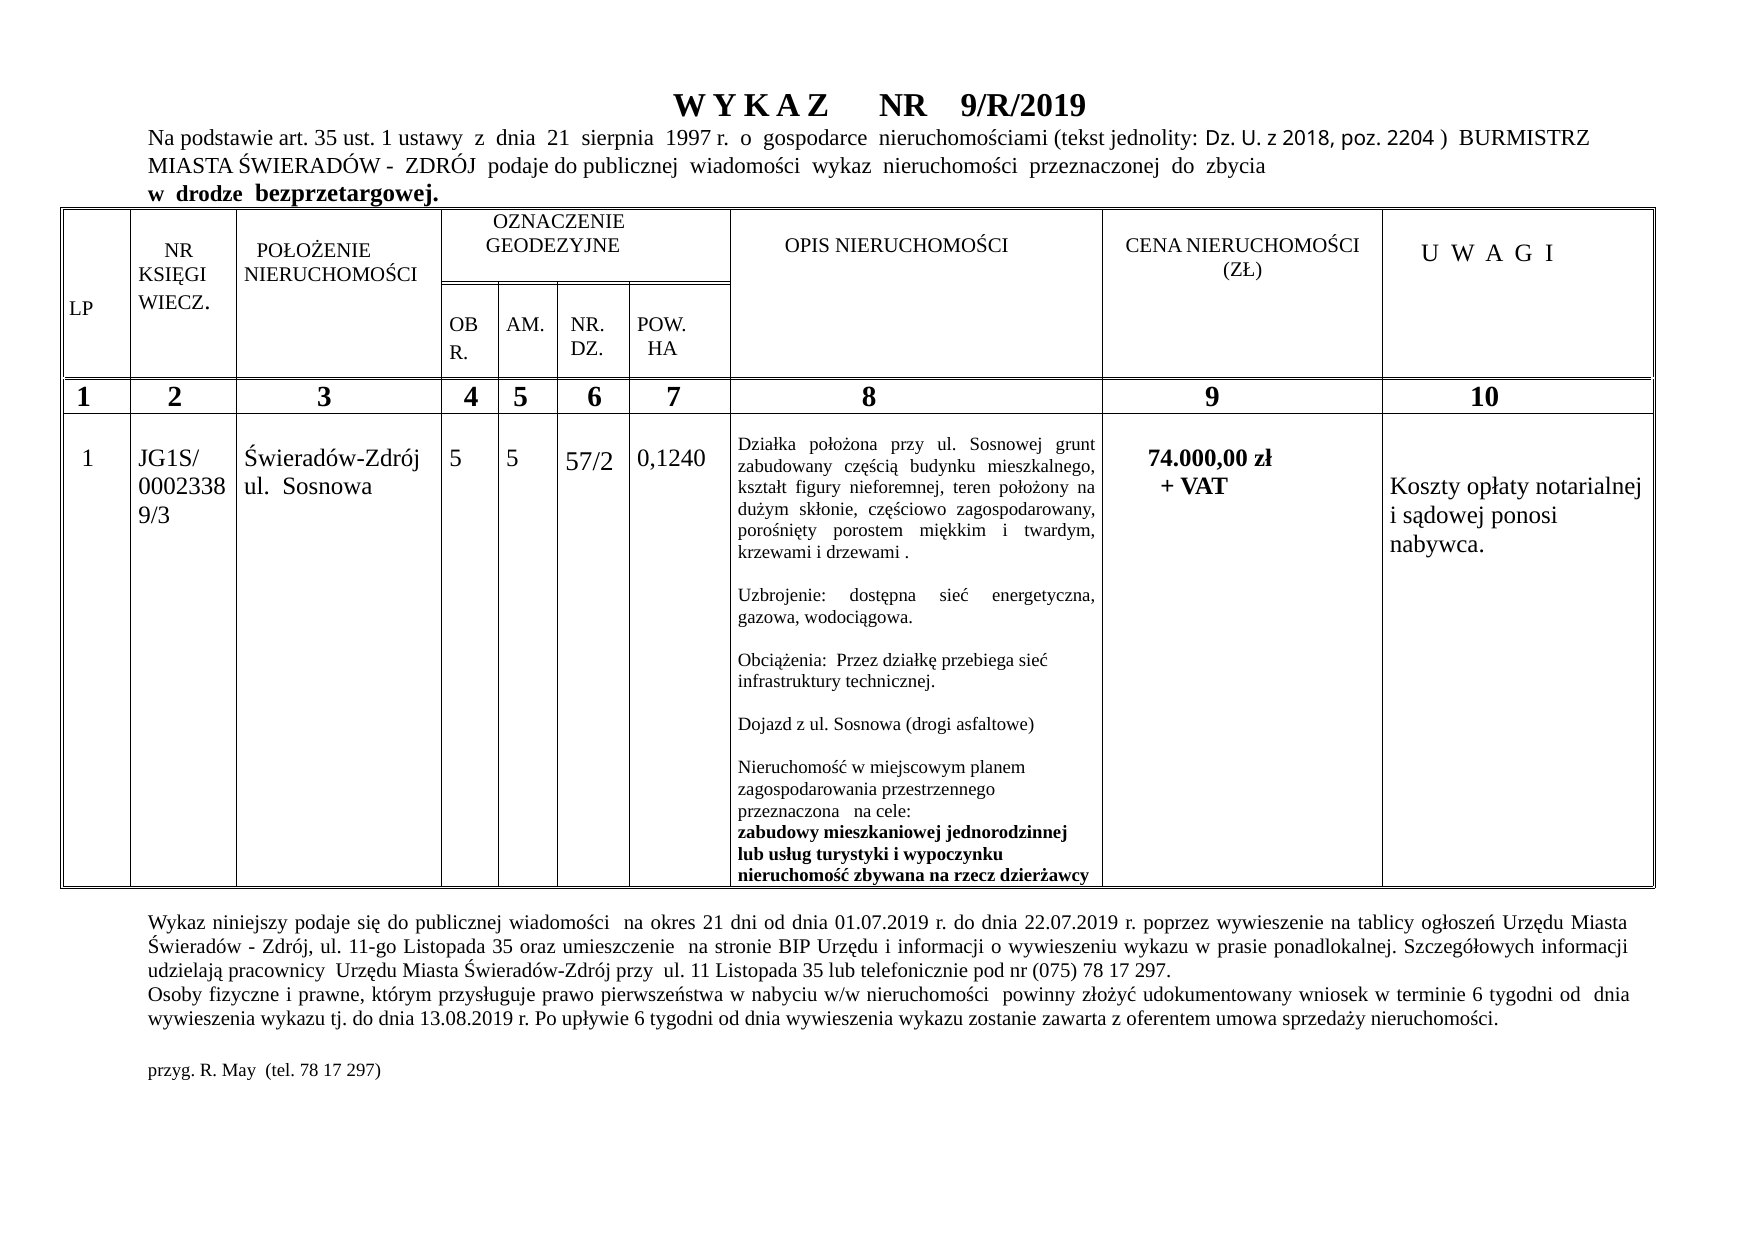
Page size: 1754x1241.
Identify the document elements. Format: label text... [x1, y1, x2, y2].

table_cell 5 [442, 414, 498, 886]
table_cell NR. DZ. [558, 285, 629, 377]
table_cell JG1S/00023389/3 [131, 414, 236, 886]
text Na podstawie art. 35 ust. 1 ustawy z dnia 21 sierpnia 1997 r. o gospodarce nieruchomościami (tekst jednolity: Dz. U. z 2018, poz. 2204 ) BURMISTRZ MIASTA ŚWIERADÓW - ZDRÓJ podaje do publicznej wiadomości wykaz nieruchomości przeznaczonej do zbycia [148, 123, 1631, 178]
table_cell 5 [499, 414, 557, 886]
text przyg. R. May (tel. 78 17 297) [148, 1059, 1631, 1080]
table_cell 9 [1103, 380, 1382, 413]
table_header Lp [64, 210, 130, 377]
table_cell 6 [558, 380, 629, 413]
table_cell 3 [237, 380, 441, 413]
table_header OPIS NIERUCHOMOŚCI [731, 210, 1102, 377]
table_cell 4 [442, 380, 498, 413]
table_header nr Księgi Wiecz. [131, 210, 236, 377]
table_header POŁOŻENIE NIERUCHOMOŚCI [237, 210, 441, 377]
table_header oZNACZENIE gEODEZYJNE [442, 210, 730, 281]
table_cell AM. [499, 285, 557, 377]
table_cell Świeradów-Zdrój ul. Sosnowa [237, 414, 441, 886]
table_cell POW. Ha [630, 285, 730, 377]
table_cell 74.000,00 zł + VAT [1103, 414, 1382, 886]
text Wykaz niniejszy podaje się do publicznej wiadomości na okres 21 dni od dnia 01.07.2019 r. do dnia 22.07.2019 r. poprzez wywieszenie na tablicy ogłoszeń Urzędu Miasta Świeradów - Zdrój, ul. 11-go Listopada 35 oraz umieszczenie na stronie BIP Urzędu i informacji o wywieszeniu wykazu w prasie ponadlokalnej. Szczegółowych informacji udzielają pracownicy Urzędu Miasta Świeradów-Zdrój przy ul. 11 Listopada 35 lub telefonicznie pod nr (075) 78 17 297. [148, 910, 1631, 982]
table_cell oBR. [442, 285, 498, 377]
table_cell 57/2 [558, 414, 629, 886]
text W Y K A Z NR 9/R/2019 [148, 85, 1631, 123]
table_cell 0,1240 [630, 414, 730, 886]
table_cell 2 [131, 380, 236, 413]
table_header u w a g i [1383, 210, 1653, 377]
table_cell 10 [1383, 377, 1654, 413]
table_cell 7 [630, 380, 730, 413]
table_cell 1 [62, 377, 130, 413]
table_cell Koszty opłaty notarialnej i sądowej ponosi nabywca. [1383, 414, 1653, 886]
text Osoby fizyczne i prawne, którym przysługuje prawo pierwszeństwa w nabyciu w/w nieruchomości powinny złożyć udokumentowany wniosek w terminie 6 tygodni od dnia wywieszenia wykazu tj. do dnia 13.08.2019 r. Po upływie 6 tygodni od dnia wywieszenia wykazu zostanie zawarta z oferentem umowa sprzedaży nieruchomości. [148, 982, 1631, 1030]
text w drodze bezprzetargowej. [148, 178, 1631, 207]
table_cell Działka położona przy ul. Sosnowej grunt zabudowany częścią budynku mieszkalnego, kształt figury nieforemnej, teren położony na dużym skłonie, częściowo zagospodarowany, porośnięty porostem miękkim i twardym, krzewami i drzewami . Uzbrojenie: dostępna sieć energetyczna, gazowa, wodociągowa. Obciążenia: Przez działkę przebiega sieć infrastruktury technicznej. Dojazd z ul. Sosnowa (drogi asfaltowe) Nieruchomość w miejscowym planem zagospodarowania przestrzennego przeznaczona na cele: zabudowy mieszkaniowej jednorodzinnej lub usług turystyki i wypoczynku nieruchomość zbywana na rzecz dzierżawcy [731, 414, 1102, 886]
table_cell 1 [64, 414, 130, 886]
table_cell 5 [499, 380, 557, 413]
table_header CENA NIERUCHOMOŚCI (Zł) [1103, 210, 1382, 377]
table_cell 8 [731, 380, 1102, 413]
